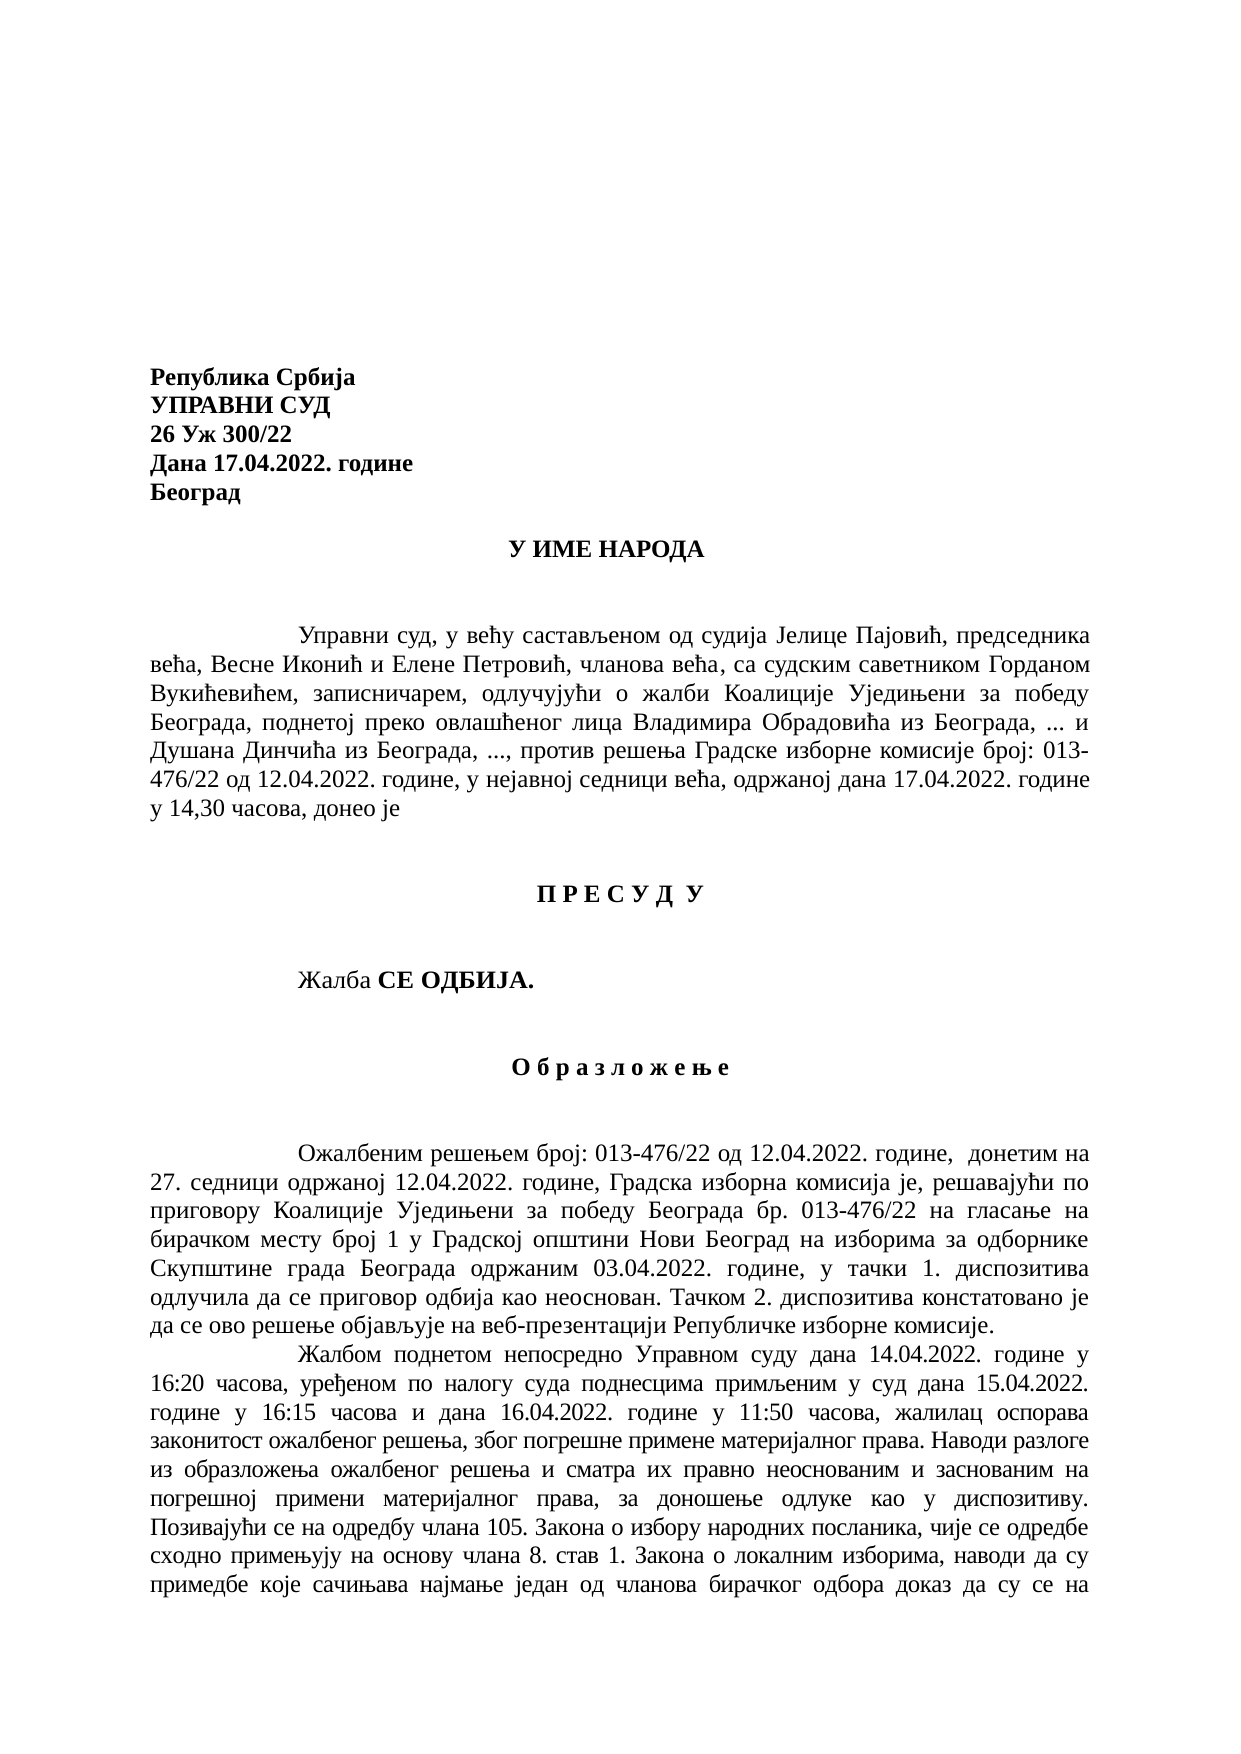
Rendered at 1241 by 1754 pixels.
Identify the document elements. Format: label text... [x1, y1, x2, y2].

text Жалба СЕ ОДБИЈА. [150, 966, 1090, 994]
text Жалбом поднетом непосредно Управном суду дана 14.04.2022. године у 16:20 часова, уређеном по налогу суда поднесцима примљеним у суд дана 15.04.2022. године у 16:15 часова и дана 16.04.2022. године у 11:50 часова, жалилац оспорава законитост ожалбеног решења, због погрешне примене материјалног права. Наводи разлоге из образложења ожалбеног решења и сматра их правно неоснованим и заснованим на погрешној примени материјалног права, за доношење одлуке као у диспозитиву. Позивајући се на одредбу члана 105. Закона о избору народних посланика, чије се одредбе сходно примењују на основу члана 8. став 1. Закона о локалним изборима, наводи да су примедбе које сачињава најмање један од чланова бирачког одбора доказ да су се на [150, 1339, 1090, 1598]
text УПРАВНИ СУД [150, 391, 1090, 419]
text Ожалбеним решењем број: 013-476/22 од 12.04.2022. године, донетим на 27. седници одржаној 12.04.2022. године, Градска изборна комисија је, решавајући по приговору Коалиције Уједињени за победу Београда бр. 013-476/22 на гласање на бирачком месту број 1 у Градској општини Нови Београд на изборима за одборнике Скупштине града Београда одржаним 03.04.2022. године, у тачки 1. диспозитивa одлучила да се приговор одбија као неоснован. Тачком 2. диспозитивa констатовано је да се ово решење објављује на веб-презентацији Републичке изборне комисије. [150, 1138, 1090, 1339]
text Управни суд, у већу састављеном од судија Јелице Пајовић, председника већа, Весне Иконић и Елене Петровић, чланова већа, са судским саветником Горданом Вукићевићем, записничарем, одлучујући о жалби Коалиције Уједињени за победу Београда, поднетој преко овлашћеног лица Владимира Обрадовића из Београда, ... и Душана Динчића из Београда, ..., против решења Градске изборне комисије број: 013-476/22 од 12.04.2022. године, у нејавној седници већа, одржаној дана 17.04.2022. године у 14,30 часова, донео је [150, 621, 1090, 822]
text У ИМЕ НАРОДА [150, 534, 1090, 563]
text 26 Уж 300/22 [150, 419, 1090, 448]
text Дана 17.04.2022. године [150, 448, 1090, 477]
text Република Србија [150, 148, 1090, 391]
text Београд [150, 477, 1090, 506]
text П Р Е С У Д У [150, 879, 1090, 908]
text О б р а з л о ж е њ е [150, 1052, 1090, 1081]
